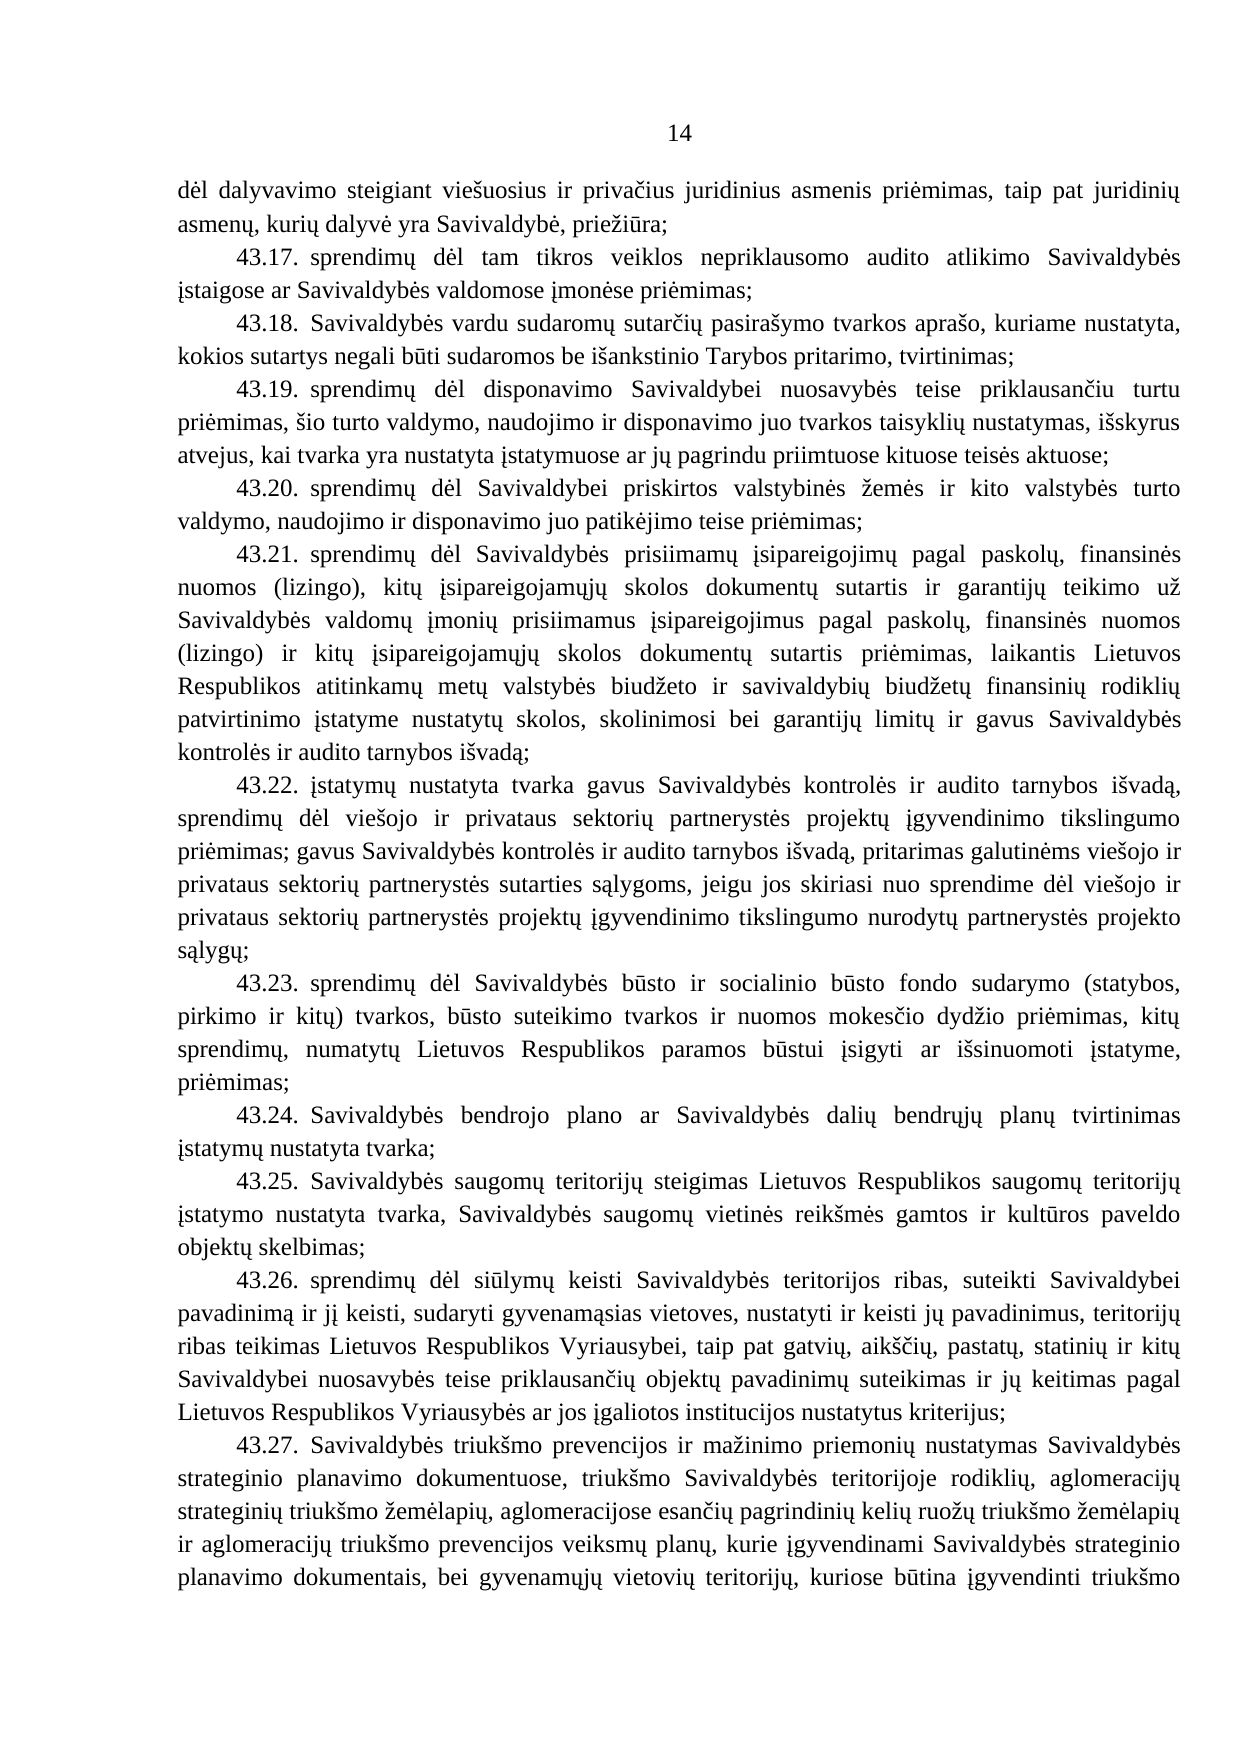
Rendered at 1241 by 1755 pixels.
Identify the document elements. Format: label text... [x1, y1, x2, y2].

text dėl dalyvavimo steigiant viešuosius ir privačius juridinius asmenis priėmimas, taip pat juridinių asmenų, kurių dalyvė yra Savivaldybė, priežiūra; [177, 176, 1181, 237]
text 43.27. Savivaldybės triukšmo prevencijos ir mažinimo priemonių nustatymas Savivaldybės strateginio planavimo dokumentuose, triukšmo Savivaldybės teritorijoje rodiklių, aglomeracijų strateginių triukšmo žemėlapių, aglomeracijose esančių pagrindinių kelių ruožų triukšmo žemėlapių ir aglomeracijų triukšmo prevencijos veiksmų planų, kurie įgyvendinami Savivaldybės strateginio planavimo dokumentais, bei gyvenamųjų vietovių teritorijų, kuriose būtina įgyvendinti triukšmo [177, 1430, 1181, 1591]
text 43.18. Savivaldybės vardu sudaromų sutarčių pasirašymo tvarkos aprašo, kuriame nustatyta, kokios sutartys negali būti sudaromos be išankstinio Tarybos pritarimo, tvirtinimas; [177, 308, 1181, 369]
text 43.24. Savivaldybės bendrojo plano ar Savivaldybės dalių bendrųjų planų tvirtinimas įstatymų nustatyta tvarka; [177, 1100, 1181, 1162]
text 43.20. sprendimų dėl Savivaldybei priskirtos valstybinės žemės ir kito valstybės turto valdymo, naudojimo ir disponavimo juo patikėjimo teise priėmimas; [177, 473, 1181, 534]
text 43.22. įstatymų nustatyta tvarka gavus Savivaldybės kontrolės ir audito tarnybos išvadą, sprendimų dėl viešojo ir privataus sektorių partnerystės projektų įgyvendinimo tikslingumo priėmimas; gavus Savivaldybės kontrolės ir audito tarnybos išvadą, pritarimas galutinėms viešojo ir privataus sektorių partnerystės sutarties sąlygoms, jeigu jos skiriasi nuo sprendime dėl viešojo ir privataus sektorių partnerystės projektų įgyvendinimo tikslingumo nurodytų partnerystės projekto sąlygų; [177, 770, 1181, 964]
text 43.25. Savivaldybės saugomų teritorijų steigimas Lietuvos Respublikos saugomų teritorijų įstatymo nustatyta tvarka, Savivaldybės saugomų vietinės reikšmės gamtos ir kultūros paveldo objektų skelbimas; [177, 1166, 1181, 1261]
text 43.19. sprendimų dėl disponavimo Savivaldybei nuosavybės teise priklausančiu turtu priėmimas, šio turto valdymo, naudojimo ir disponavimo juo tvarkos taisyklių nustatymas, išskyrus atvejus, kai tvarka yra nustatyta įstatymuose ar jų pagrindu priimtuose kituose teisės aktuose; [177, 374, 1181, 468]
text 43.17. sprendimų dėl tam tikros veiklos nepriklausomo audito atlikimo Savivaldybės įstaigose ar Savivaldybės valdomose įmonėse priėmimas; [177, 242, 1181, 303]
text 43.23. sprendimų dėl Savivaldybės būsto ir socialinio būsto fondo sudarymo (statybos, pirkimo ir kitų) tvarkos, būsto suteikimo tvarkos ir nuomos mokesčio dydžio priėmimas, kitų sprendimų, numatytų Lietuvos Respublikos paramos būstui įsigyti ar išsinuomoti įstatyme, priėmimas; [177, 968, 1181, 1096]
text 43.26. sprendimų dėl siūlymų keisti Savivaldybės teritorijos ribas, suteikti Savivaldybei pavadinimą ir jį keisti, sudaryti gyvenamąsias vietoves, nustatyti ir keisti jų pavadinimus, teritorijų ribas teikimas Lietuvos Respublikos Vyriausybei, taip pat gatvių, aikščių, pastatų, statinių ir kitų Savivaldybei nuosavybės teise priklausančių objektų pavadinimų suteikimas ir jų keitimas pagal Lietuvos Respublikos Vyriausybės ar jos įgaliotos institucijos nustatytus kriterijus; [177, 1265, 1181, 1426]
text 43.21. sprendimų dėl Savivaldybės prisiimamų įsipareigojimų pagal paskolų, finansinės nuomos (lizingo), kitų įsipareigojamųjų skolos dokumentų sutartis ir garantijų teikimo už Savivaldybės valdomų įmonių prisiimamus įsipareigojimus pagal paskolų, finansinės nuomos (lizingo) ir kitų įsipareigojamųjų skolos dokumentų sutartis priėmimas, laikantis Lietuvos Respublikos atitinkamų metų valstybės biudžeto ir savivaldybių biudžetų finansinių rodiklių patvirtinimo įstatyme nustatytų skolos, skolinimosi bei garantijų limitų ir gavus Savivaldybės kontrolės ir audito tarnybos išvadą; [177, 539, 1181, 766]
